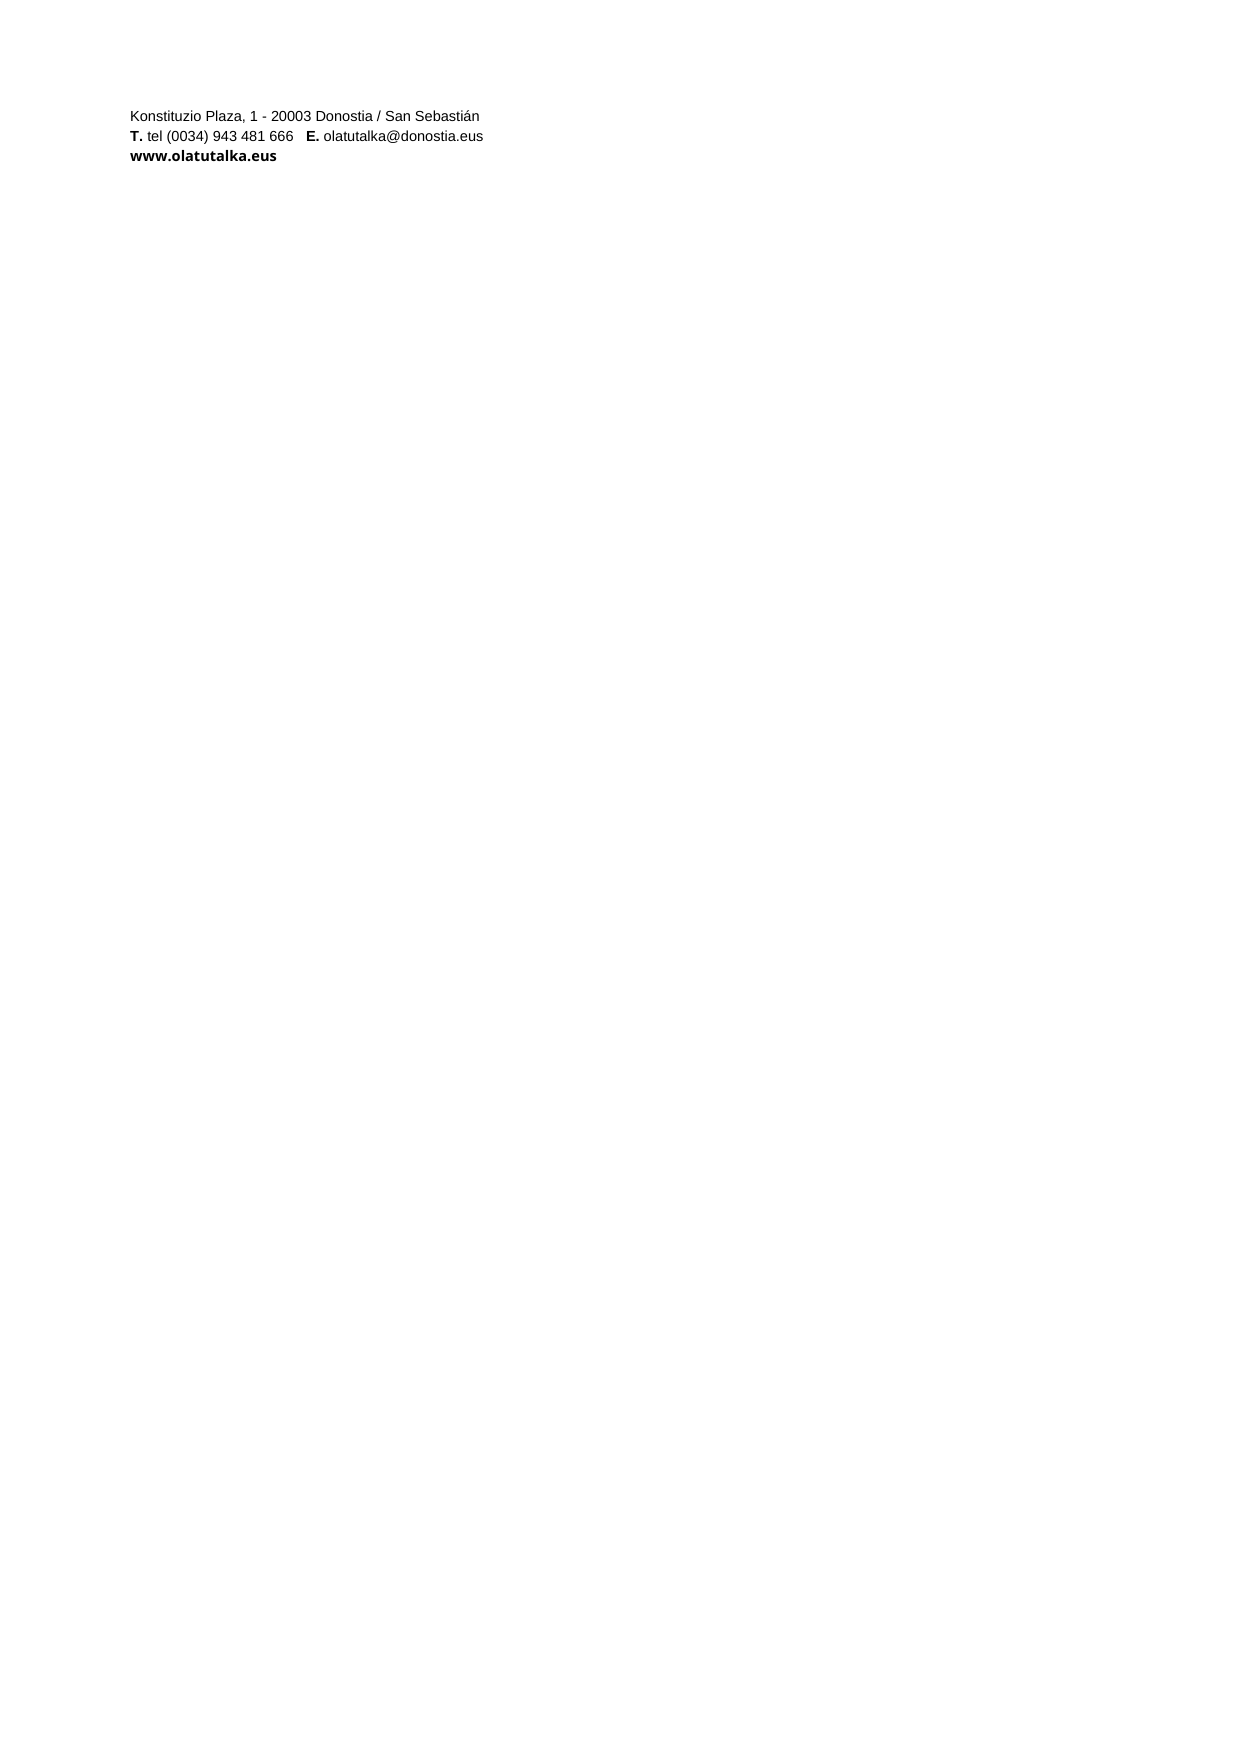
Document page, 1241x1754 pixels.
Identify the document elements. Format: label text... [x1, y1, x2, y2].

text www.olatutalka.eus [130, 144, 1060, 165]
text T. tel (0034) 943 481 666 E. olatutalka@donostia.eus [130, 124, 1092, 144]
text Konstituzio Plaza, 1 - 20003 Donostia / San Sebastián [130, 103, 1092, 124]
